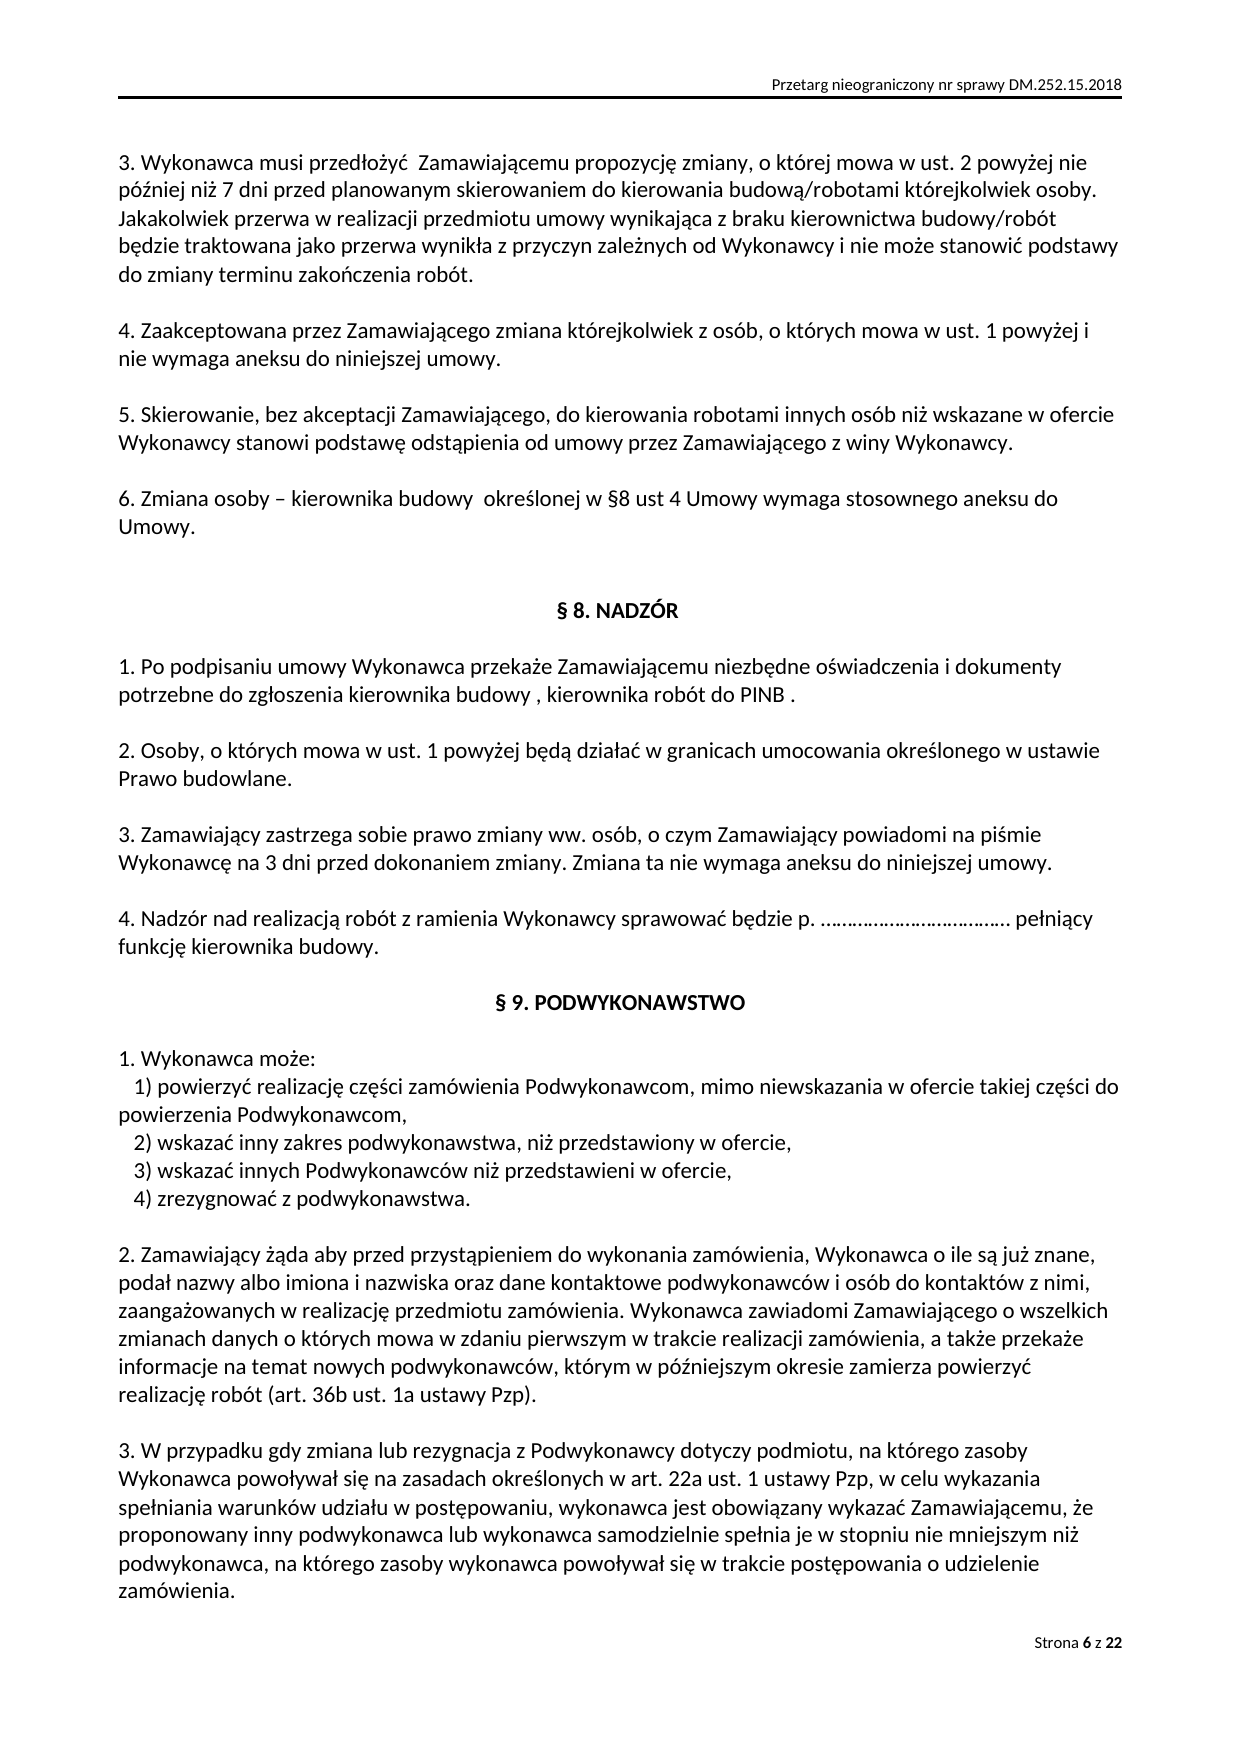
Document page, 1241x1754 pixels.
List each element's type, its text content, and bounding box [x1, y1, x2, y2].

text § 8. NADZÓR [118, 596, 1122, 624]
text 1. Wykonawca może: [118, 1044, 1122, 1072]
text 3) wskazać innych Podwykonawców niż przedstawieni w ofercie, [118, 1156, 1122, 1184]
text 3. Zamawiający zastrzega sobie prawo zmiany ww. osób, o czym Zamawiający powiadomi na piśmie Wykonawcę na 3 dni przed dokonaniem zmiany. Zmiana ta nie wymaga aneksu do niniejszej umowy. [118, 820, 1122, 876]
text 6. Zmiana osoby – kierownika budowy określonej w §8 ust 4 Umowy wymaga stosownego aneksu do Umowy. [118, 484, 1122, 540]
text informacje na temat nowych podwykonawców, którym w późniejszym okresie zamierza powierzyć realizację robót (art. 36b ust. 1a ustawy Pzp). [118, 1352, 1122, 1408]
text 5. Skierowanie, bez akceptacji Zamawiającego, do kierowania robotami innych osób niż wskazane w ofercie Wykonawcy stanowi podstawę odstąpienia od umowy przez Zamawiającego z winy Wykonawcy. [118, 400, 1122, 456]
text 4. Nadzór nad realizacją robót z ramienia Wykonawcy sprawować będzie p. ……………………………… pełniący funkcję kierownika budowy. [118, 904, 1122, 960]
text 1) powierzyć realizację części zamówienia Podwykonawcom, mimo niewskazania w ofercie takiej części do powierzenia Podwykonawcom, [118, 1072, 1122, 1128]
text 4) zrezygnować z podwykonawstwa. [118, 1184, 1122, 1212]
text 2. Osoby, o których mowa w ust. 1 powyżej będą działać w granicach umocowania określonego w ustawie Prawo budowlane. [118, 736, 1122, 792]
text 4. Zaakceptowana przez Zamawiającego zmiana którejkolwiek z osób, o których mowa w ust. 1 powyżej i nie wymaga aneksu do niniejszej umowy. [118, 316, 1122, 372]
text 2. Zamawiający żąda aby przed przystąpieniem do wykonania zamówienia, Wykonawca o ile są już znane, podał nazwy albo imiona i nazwiska oraz dane kontaktowe podwykonawców i osób do kontaktów z nimi, zaangażowanych w realizację przedmiotu zamówienia. Wykonawca zawiadomi Zamawiającego o wszelkich zmianach danych o których mowa w zdaniu pierwszym w trakcie realizacji zamówienia, a także przekaże [118, 1240, 1122, 1352]
text 3. W przypadku gdy zmiana lub rezygnacja z Podwykonawcy dotyczy podmiotu, na którego zasoby Wykonawca powoływał się na zasadach określonych w art. 22a ust. 1 ustawy Pzp, w celu wykazania spełniania warunków udziału w postępowaniu, wykonawca jest obowiązany wykazać Zamawiającemu, że proponowany inny podwykonawca lub wykonawca samodzielnie spełnia je w stopniu nie mniejszym niż podwykonawca, na którego zasoby wykonawca powoływał się w trakcie postępowania o udzielenie zamówienia. [118, 1437, 1122, 1605]
text 1. Po podpisaniu umowy Wykonawca przekaże Zamawiającemu niezbędne oświadczenia i dokumenty potrzebne do zgłoszenia kierownika budowy , kierownika robót do PINB . [118, 652, 1122, 708]
text 3. Wykonawca musi przedłożyć Zamawiającemu propozycję zmiany, o której mowa w ust. 2 powyżej nie później niż 7 dni przed planowanym skierowaniem do kierowania budową/robotami którejkolwiek osoby. Jakakolwiek przerwa w realizacji przedmiotu umowy wynikająca z braku kierownictwa budowy/robót będzie traktowana jako przerwa wynikła z przyczyn zależnych od Wykonawcy i nie może stanowić podstawy do zmiany terminu zakończenia robót. [118, 148, 1122, 288]
text 2) wskazać inny zakres podwykonawstwa, niż przedstawiony w ofercie, [118, 1128, 1122, 1156]
text § 9. PODWYKONAWSTWO [118, 988, 1122, 1016]
